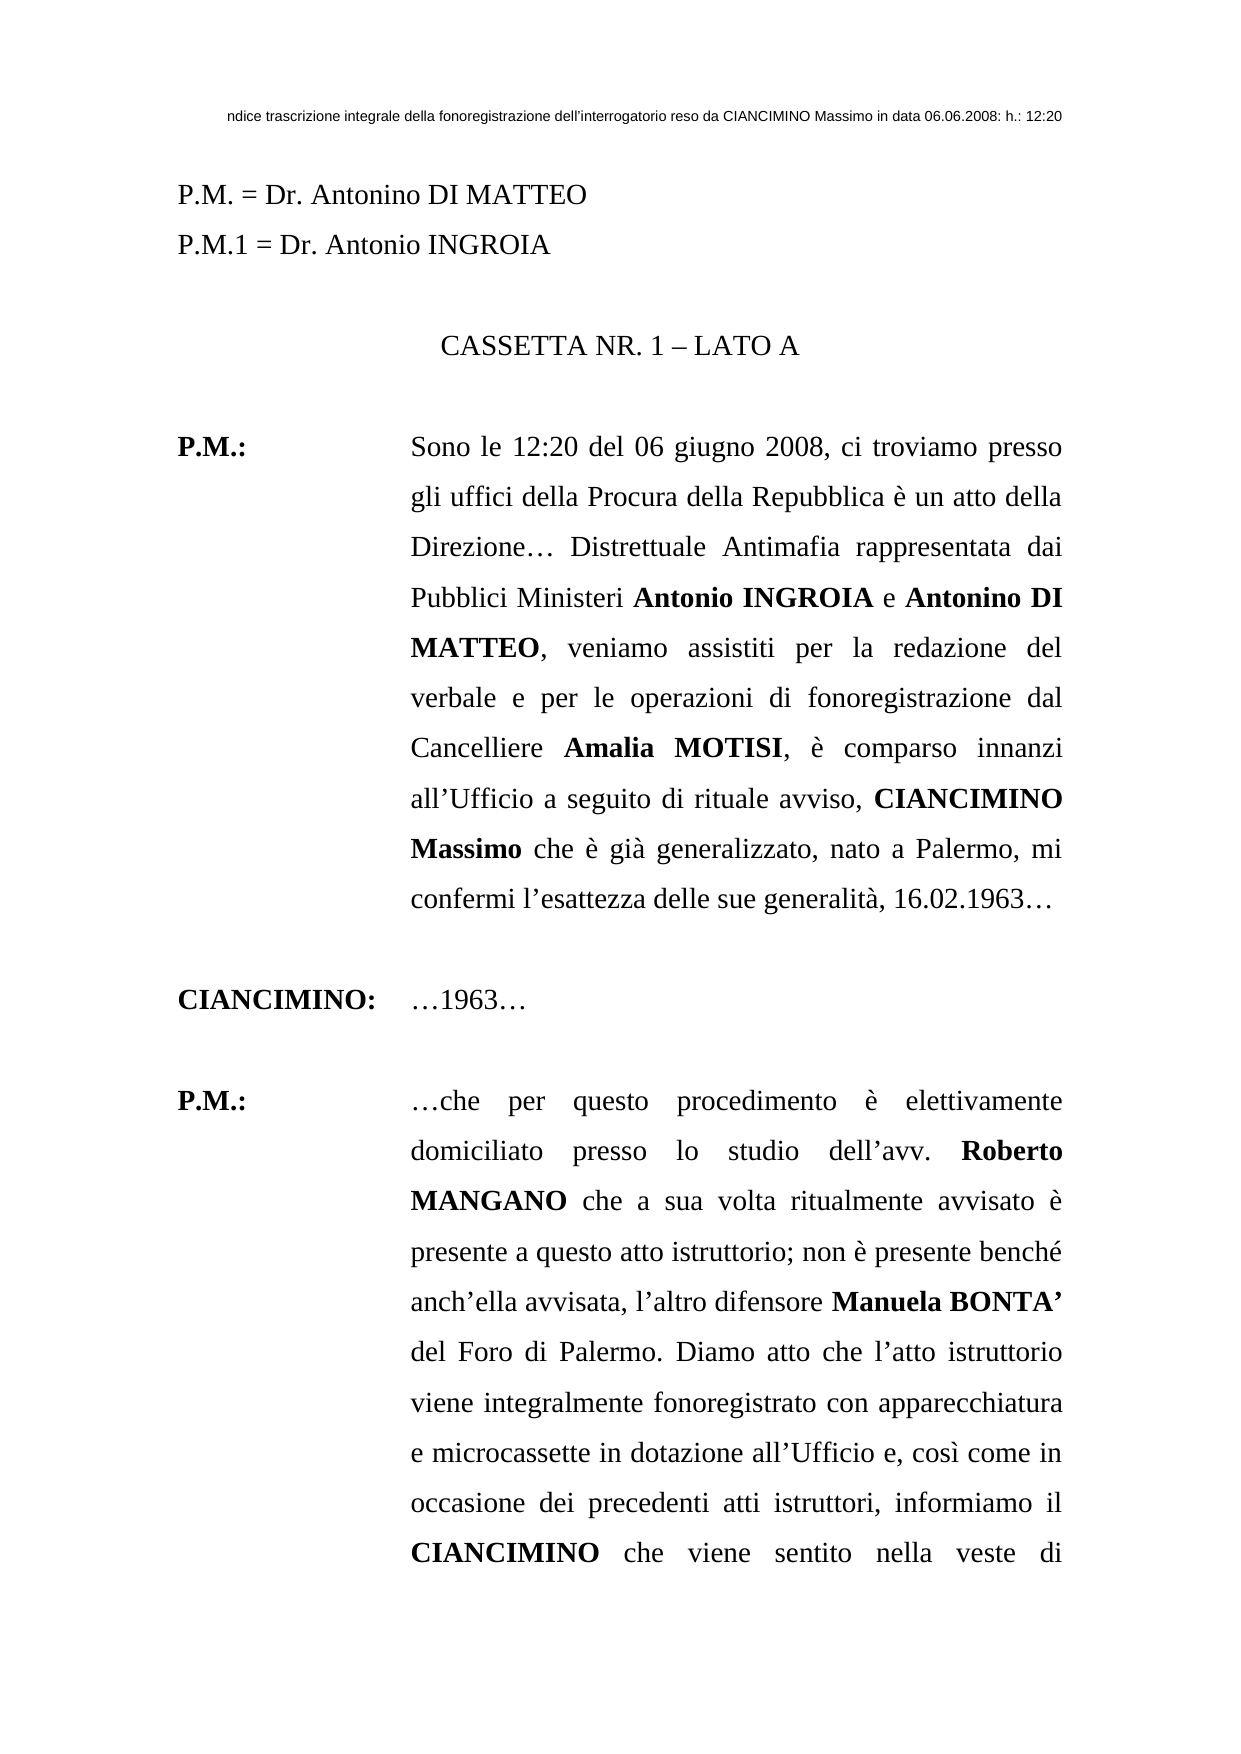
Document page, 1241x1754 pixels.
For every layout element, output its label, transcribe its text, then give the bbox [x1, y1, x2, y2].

text P.M.: …che per questo procedimento è elettivamente domiciliato presso lo studio dell’avv. Roberto MANGANO che a sua volta ritualmente avvisato è presente a questo atto istruttorio; non è presente benché anch’ella avvisata, l’altro difensore Manuela BONTA’ del Foro di Palermo. Diamo atto che l’atto istruttorio viene integralmente fonoregistrato con apparecchiatura e microcassette in dotazione all’Ufficio e, così come in occasione dei precedenti atti istruttori, informiamo il CIANCIMINO che viene sentito nella veste di [177, 1083, 1063, 1569]
text P.M.1 = Dr. Antonio INGROIA [177, 227, 1063, 261]
text CIANCIMINO: …1963… [177, 982, 1063, 1016]
text CASSETTA NR. 1 – LATO A [177, 328, 1063, 362]
text P.M. = Dr. Antonino DI MATTEO [177, 177, 1063, 211]
text P.M.: Sono le 12:20 del 06 giugno 2008, ci troviamo presso gli uffici della Procura della Repubblica è un atto della Direzione… Distrettuale Antimafia rappresentata dai Pubblici Ministeri Antonio INGROIA e Antonino DI MATTEO, veniamo assistiti per la redazione del verbale e per le operazioni di fonoregistrazione dal Cancelliere Amalia MOTISI, è comparso innanzi all’Ufficio a seguito di rituale avviso, CIANCIMINO Massimo che è già generalizzato, nato a Palermo, mi confermi l’esattezza delle sue generalità, 16.02.1963… [177, 429, 1063, 915]
